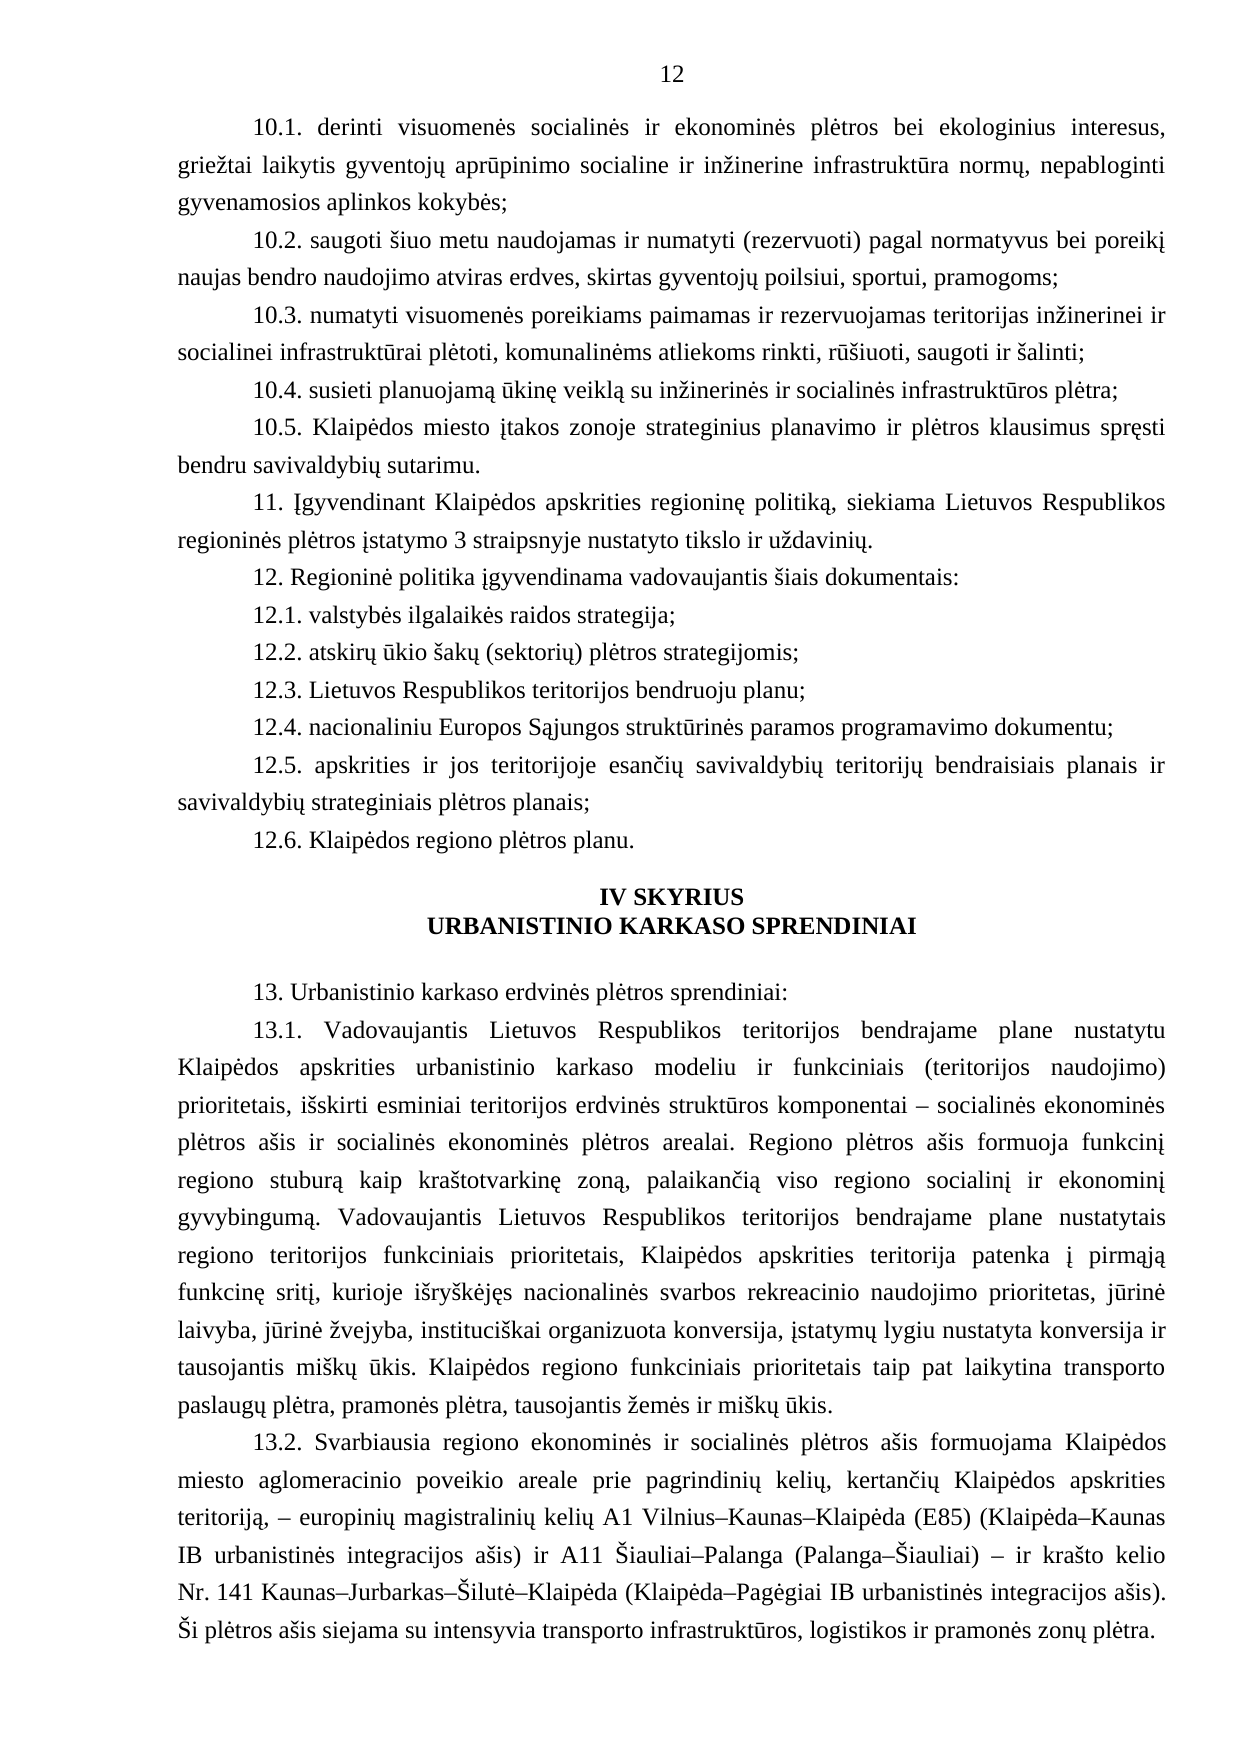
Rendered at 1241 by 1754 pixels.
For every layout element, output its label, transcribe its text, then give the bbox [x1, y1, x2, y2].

text 11. Įgyvendinant Klaipėdos apskrities regioninę politiką, siekiama Lietuvos Respublikos regioninės plėtros įstatymo 3 straipsnyje nustatyto tikslo ir uždavinių. [177, 478, 1166, 553]
text 12.6. Klaipėdos regiono plėtros planu. [177, 816, 1166, 853]
text 13.1. Vadovaujantis Lietuvos Respublikos teritorijos bendrajame plane nustatytu Klaipėdos apskrities urbanistinio karkaso modeliu ir funkciniais (teritorijos naudojimo) prioritetais, išskirti esminiai teritorijos erdvinės struktūros komponentai – socialinės ekonominės plėtros ašis ir socialinės ekonominės plėtros arealai. Regiono plėtros ašis formuoja funkcinį regiono stuburą kaip kraštotvarkinę zoną, palaikančią viso regiono socialinį ir ekonominį gyvybingumą. Vadovaujantis Lietuvos Respublikos teritorijos bendrajame plane nustatytais regiono teritorijos funkciniais prioritetais, Klaipėdos apskrities teritorija patenka į pirmąją funkcinę sritį, kurioje išryškėjęs nacionalinės svarbos rekreacinio naudojimo prioritetas, jūrinė laivyba, jūrinė žvejyba, instituciškai organizuota konversija, įstatymų lygiu nustatyta konversija ir tausojantis miškų ūkis. Klaipėdos regiono funkciniais prioritetais taip pat laikytina transporto paslaugų plėtra, pramonės plėtra, tausojantis žemės ir miškų ūkis. [177, 1006, 1166, 1418]
text 13.2. Svarbiausia regiono ekonominės ir socialinės plėtros ašis formuojama Klaipėdos miesto aglomeracinio poveikio areale prie pagrindinių kelių, kertančių Klaipėdos apskrities teritoriją, – europinių magistralinių kelių A1 Vilnius–Kaunas–Klaipėda (E85) (Klaipėda–Kaunas IB urbanistinės integracijos ašis) ir A11 Šiauliai–Palanga (Palanga–Šiauliai) – ir krašto kelio Nr. 141 Kaunas–Jurbarkas–Šilutė–Klaipėda (Klaipėda–Pagėgiai IB urbanistinės integracijos ašis). Ši plėtros ašis siejama su intensyvia transporto infrastruktūros, logistikos ir pramonės zonų plėtra. [177, 1418, 1166, 1643]
text 10.5. Klaipėdos miesto įtakos zonoje strateginius planavimo ir plėtros klausimus spręsti bendru savivaldybių sutarimu. [177, 403, 1166, 478]
text 13. Urbanistinio karkaso erdvinės plėtros sprendiniai: [177, 968, 1166, 1006]
text 12.5. apskrities ir jos teritorijoje esančių savivaldybių teritorijų bendraisiais planais ir savivaldybių strateginiais plėtros planais; [177, 741, 1166, 816]
text 12.3. Lietuvos Respublikos teritorijos bendruoju planu; [177, 666, 1166, 703]
text 12.4. nacionaliniu Europos Sąjungos struktūrinės paramos programavimo dokumentu; [177, 703, 1166, 741]
text 10.3. numatyti visuomenės poreikiams paimamas ir rezervuojamas teritorijas inžinerinei ir socialinei infrastruktūrai plėtoti, komunalinėms atliekoms rinkti, rūšiuoti, saugoti ir šalinti; [177, 291, 1166, 366]
text URBANISTINIO KARKASO SPRENDINIAI [177, 911, 1166, 940]
text IV SKYRIUS [177, 882, 1166, 911]
text 10.4. susieti planuojamą ūkinę veiklą su inžinerinės ir socialinės infrastruktūros plėtra; [177, 366, 1166, 403]
text 12. Regioninė politika įgyvendinama vadovaujantis šiais dokumentais: [177, 553, 1166, 591]
text 10.2. saugoti šiuo metu naudojamas ir numatyti (rezervuoti) pagal normatyvus bei poreikį naujas bendro naudojimo atviras erdves, skirtas gyventojų poilsiui, sportui, pramogoms; [177, 216, 1166, 291]
text 12.2. atskirų ūkio šakų (sektorių) plėtros strategijomis; [177, 628, 1166, 666]
text 12.1. valstybės ilgalaikės raidos strategija; [177, 591, 1166, 628]
text 10.1. derinti visuomenės socialinės ir ekonominės plėtros bei ekologinius interesus, griežtai laikytis gyventojų aprūpinimo socialine ir inžinerine infrastruktūra normų, nepabloginti gyvenamosios aplinkos kokybės; [177, 103, 1166, 216]
